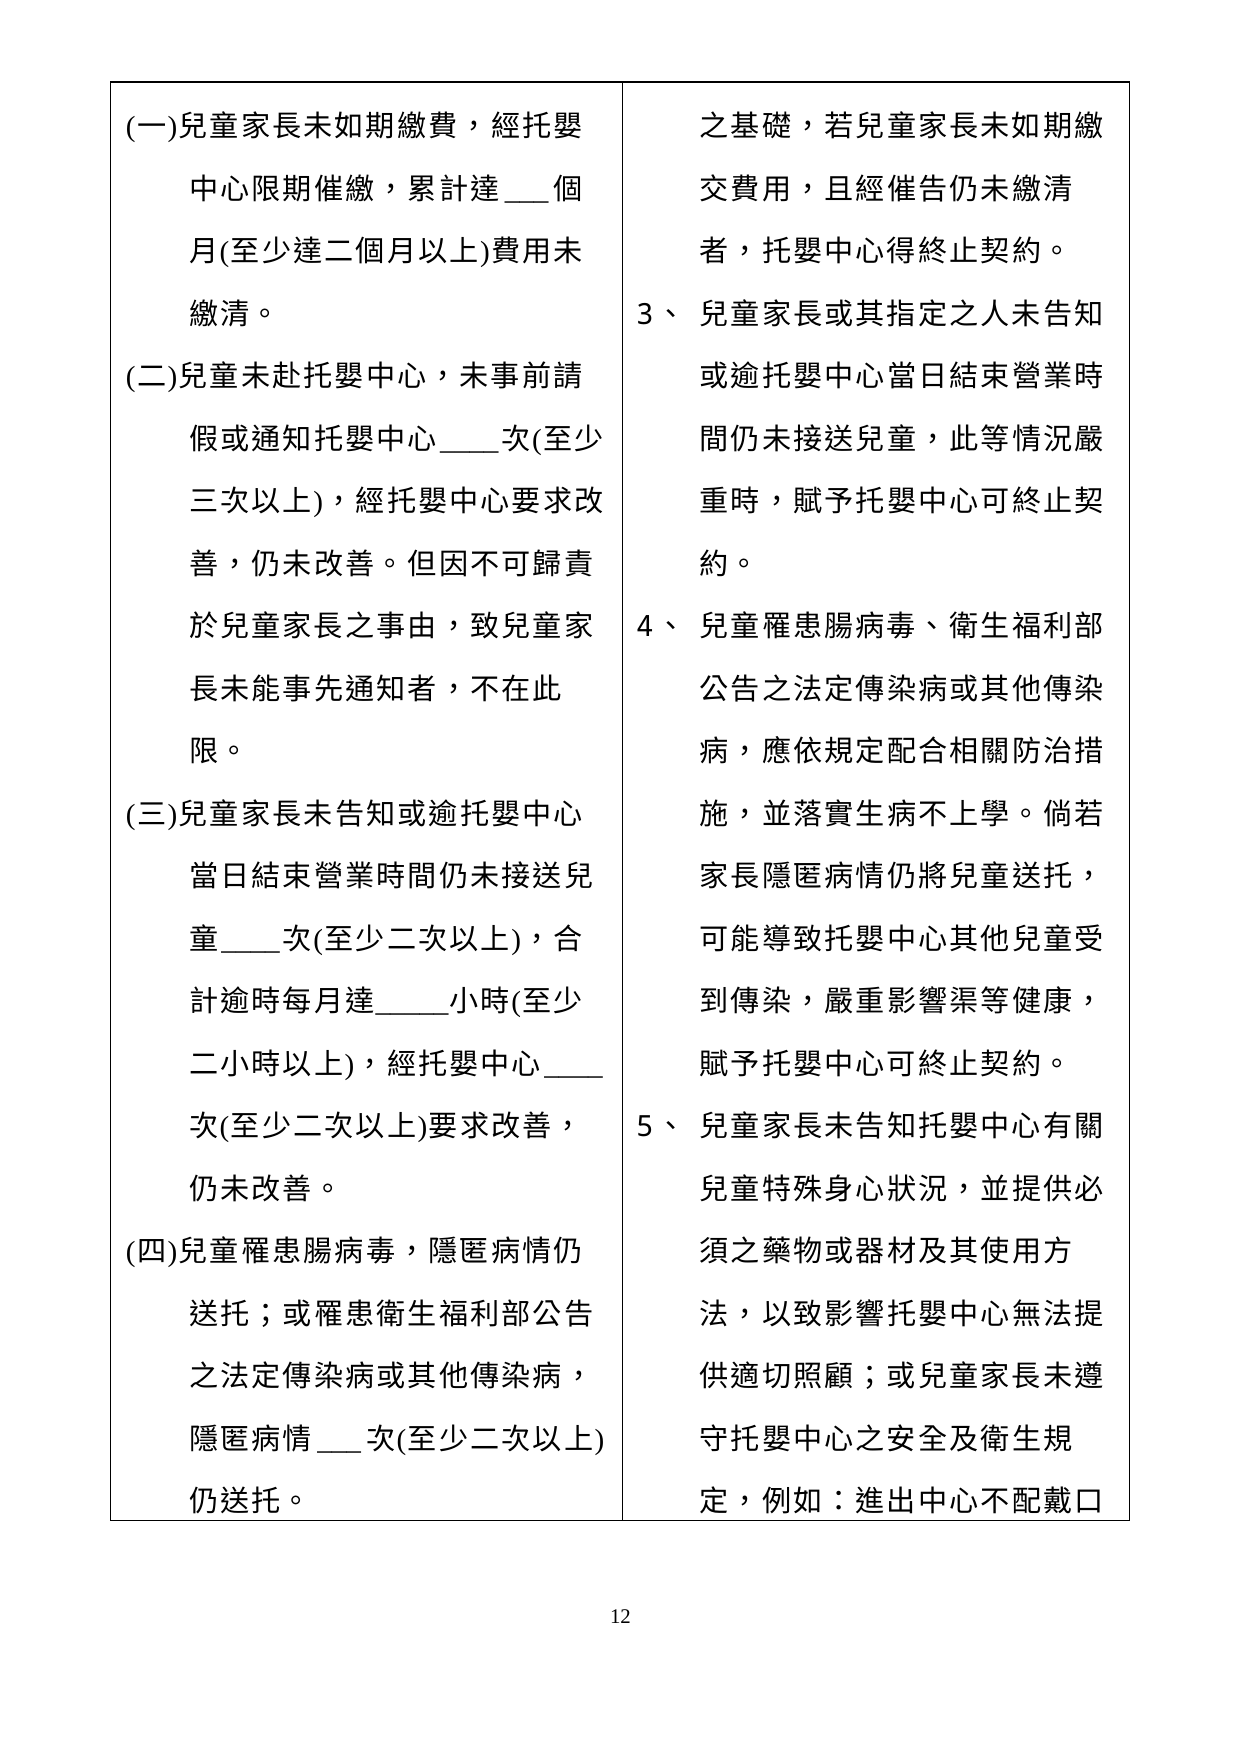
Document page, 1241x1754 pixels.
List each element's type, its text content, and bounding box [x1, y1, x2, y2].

table_cell (一)兒童家長未如期繳費，經托嬰中心限期催繳，累計達___個月(至少達二個月以上)費用未繳清。 (二)兒童未赴托嬰中心，未事前請假或通知托嬰中心____次(至少三次以上)，經托嬰中心要求改善，仍未改善。但因不可歸責於兒童家長之事由，致兒童家長未能事先通知者，不在此限。 (三)兒童家長未告知或逾托嬰中心當日結束營業時間仍未接送兒童____次(至少二次以上)，合計逾時每月達_____小時(至少二小時以上)，經托嬰中心____次(至少二次以上)要求改善，仍未改善。 (四)兒童罹患腸病毒，隱匿病情仍送托；或罹患衛生福利部公告之法定傳染病或其他傳染病，隱匿病情___次(至少二次以上)仍送托。 [111, 83, 622, 1520]
table_cell 之基礎，若兒童家長未如期繳交費用，且經催告仍未繳清者，托嬰中心得終止契約。 兒童家長或其指定之人未告知或逾托嬰中心當日結束營業時間仍未接送兒童，此等情況嚴重時，賦予托嬰中心可終止契約。 兒童罹患腸病毒、衛生福利部公告之法定傳染病或其他傳染病，應依規定配合相關防治措施，並落實生病不上學。倘若家長隱匿病情仍將兒童送托，可能導致托嬰中心其他兒童受到傳染，嚴重影響渠等健康，賦予托嬰中心可終止契約。 兒童家長未告知托嬰中心有關兒童特殊身心狀況，並提供必須之藥物或器材及其使用方法，以致影響托嬰中心無法提供適切照顧；或兒童家長未遵守托嬰中心之安全及衛生規定，例如：進出中心不配戴口 [623, 83, 1129, 1520]
